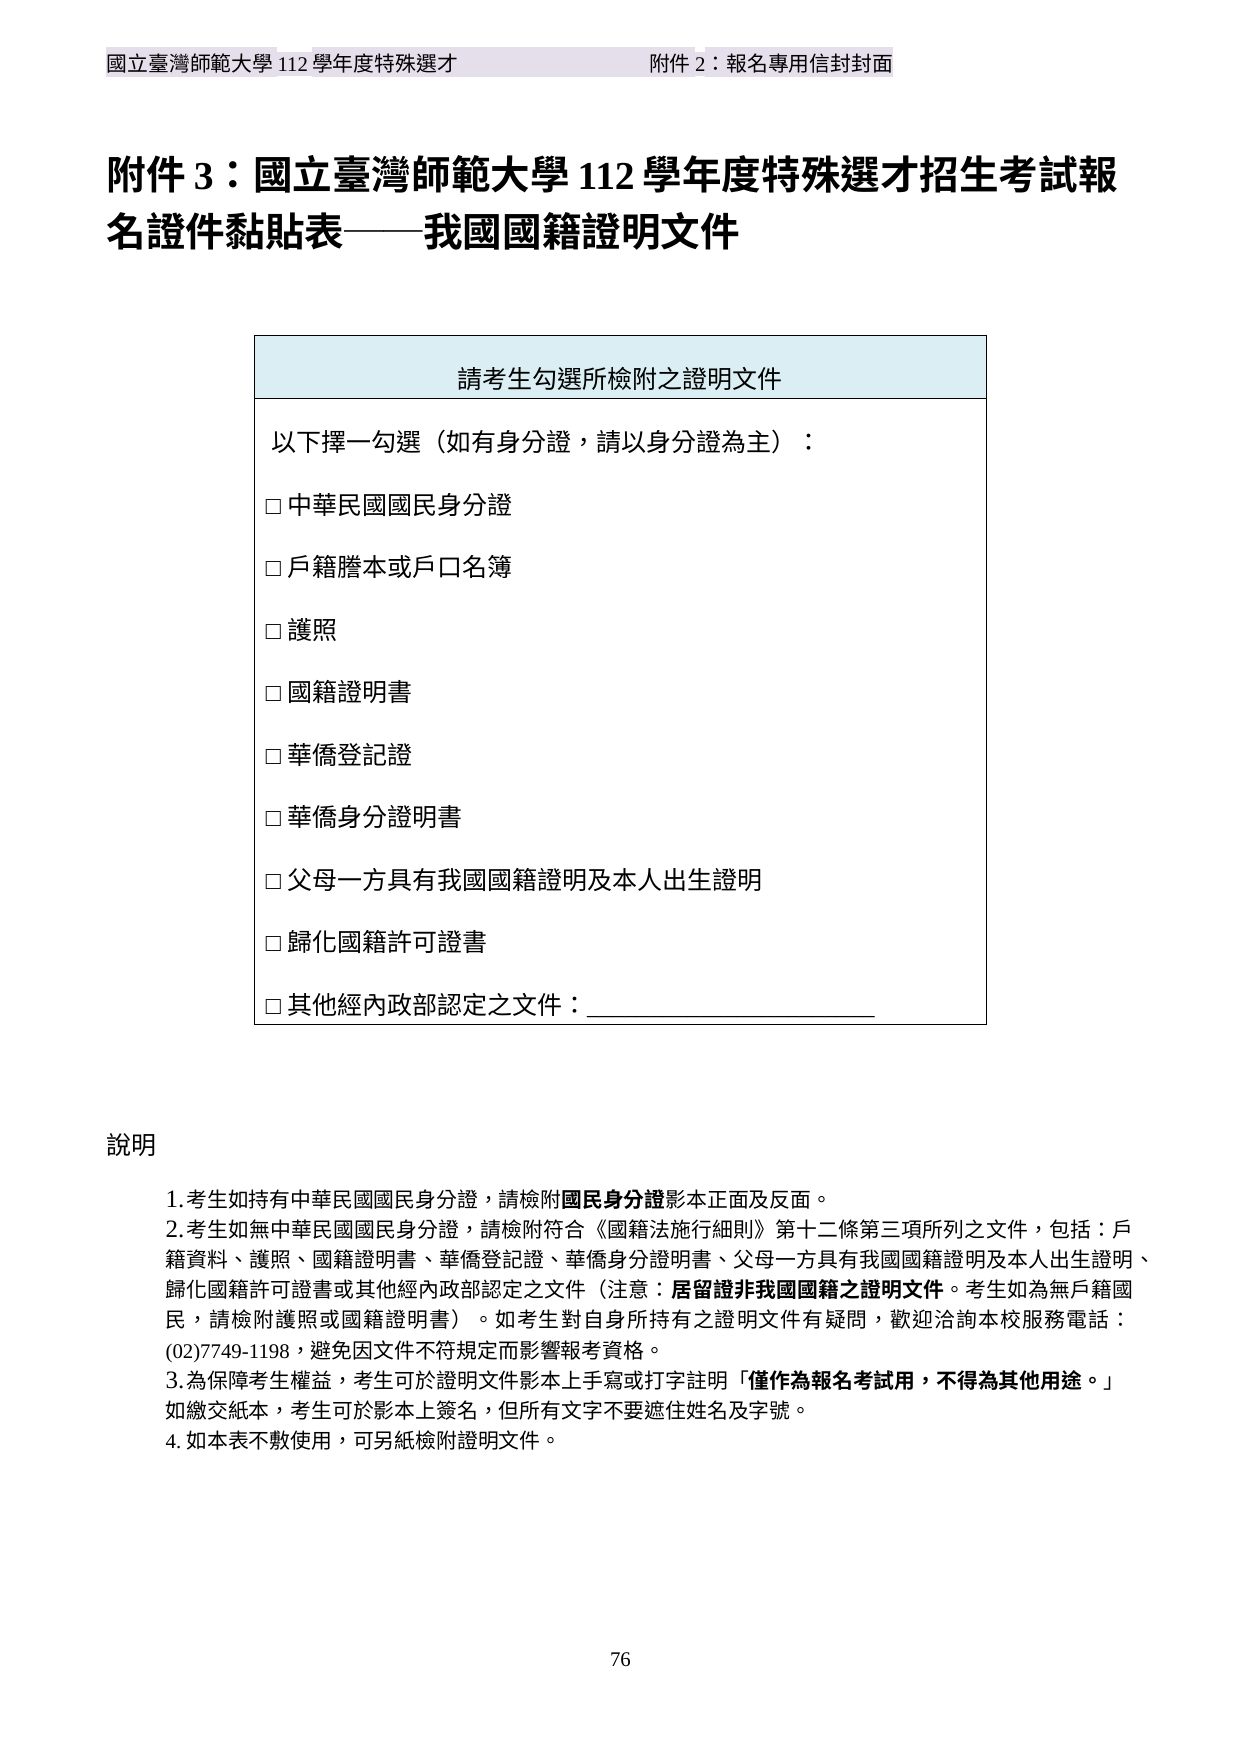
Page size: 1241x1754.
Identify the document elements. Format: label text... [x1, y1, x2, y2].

text 說明 [106, 1102, 1134, 1165]
list 為保障考生權益，考生可於證明文件影本上手寫或打字註明「僅作為報名考試用，不得為其他用途。」如繳交紙本，考生可於影本上簽名，但所有文字不要遮住姓名及字號。 [165, 1364, 1134, 1424]
list 考生如無中華民國國民身分證，請檢附符合《國籍法施行細則》第十二條第三項所列之文件，包括：戶籍資料、護照、國籍證明書、華僑登記證、華僑身分證明書、父母一方具有我國國籍證明及本人出生證明、歸化國籍許可證書或其他經內政部認定之文件（注意：居留證非我國國籍之證明文件。考生如為無戶籍國民，請檢附護照或國籍證明書）。如考生對自身所持有之證明文件有疑問，歡迎洽詢本校服務電話：(02)7749-1198，避免因文件不符規定而影響報考資格。 [165, 1213, 1134, 1364]
table_header 請考生勾選所檢附之證明文件 [255, 336, 986, 398]
subtitle 附件3：國立臺灣師範大學112學年度特殊選才招生考試報名證件黏貼表──我國國籍證明文件 [106, 143, 1134, 258]
list 考生如持有中華民國國民身分證，請檢附國民身分證影本正面及反面。 [165, 1183, 1134, 1213]
list 如本表不敷使用，可另紙檢附證明文件。 [165, 1424, 1134, 1455]
table_cell 以下擇一勾選（如有身分證，請以身分證為主）： □ 中華民國國民身分證 □ 戶籍謄本或戶口名簿 □ 護照 □ 國籍證明書 □ 華僑登記證 □ 華僑身分證明書 □ 父母一方具有我國國籍證明及本人出生證明 □ 歸化國籍許可證書 □ 其他經內政部認定之文件：_______________________ [255, 399, 986, 1024]
